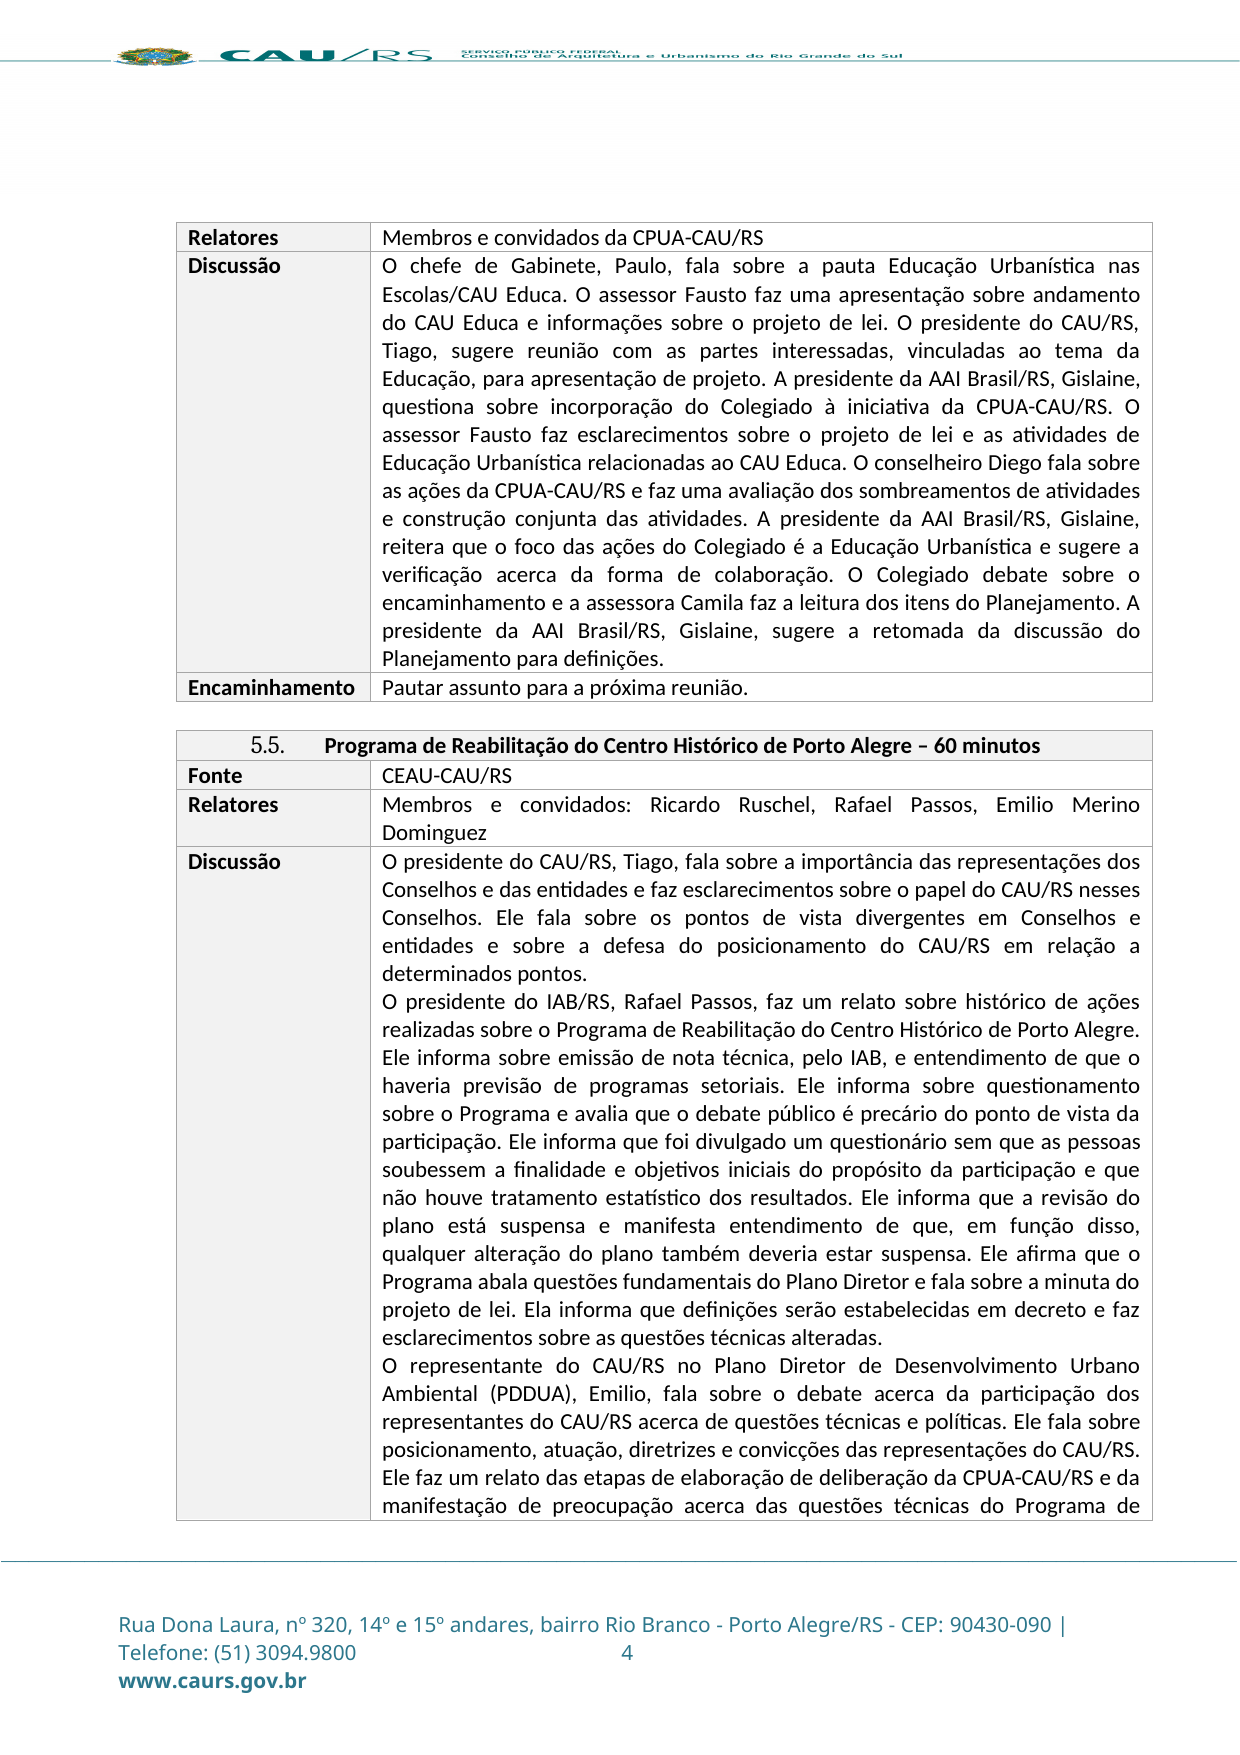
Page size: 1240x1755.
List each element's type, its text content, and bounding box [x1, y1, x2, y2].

table_cell O presidente do CAU/RS, Tiago, fala sobre a importância das representações dos Conselhos e das entidades e faz esclarecimentos sobre o papel do CAU/RS nesses Conselhos. Ele fala sobre os pontos de vista divergentes em Conselhos e entidades e sobre a defesa do posicionamento do CAU/RS em relação a determinados pontos. O presidente do IAB/RS, Rafael Passos, faz um relato sobre histórico de ações realizadas sobre o Programa de Reabilitação do Centro Histórico de Porto Alegre. Ele informa sobre emissão de nota técnica, pelo IAB, e entendimento de que o haveria previsão de programas setoriais. Ele informa sobre questionamento sobre o Programa e avalia que o debate público é precário do ponto de vista da participação. Ele informa que foi divulgado um questionário sem que as pessoas soubessem a finalidade e objetivos iniciais do propósito da participação e que não houve tratamento estatístico dos resultados. Ele informa que a revisão do plano está suspensa e manifesta entendimento de que, em função disso, qualquer alteração do plano também deveria estar suspensa. Ele afirma que o Programa abala questões fundamentais do Plano Diretor e fala sobre a minuta do projeto de lei. Ela informa que definições serão estabelecidas em decreto e faz esclarecimentos sobre as questões técnicas alteradas. O representante do CAU/RS no Plano Diretor de Desenvolvimento Urbano Ambiental (PDDUA), Emilio, fala sobre o debate acerca da participação dos representantes do CAU/RS acerca de questões técnicas e políticas. Ele fala sobre posicionamento, atuação, diretrizes e convicções das representações do CAU/RS. Ele faz um relato das etapas de elaboração de deliberação da CPUA-CAU/RS e da manifestação de preocupação acerca das questões técnicas do Programa de [371, 847, 1152, 1519]
table_cell Relatores [177, 790, 370, 846]
table_cell [177, 702, 1153, 730]
table_cell CEAU-CAU/RS [371, 761, 1152, 789]
table_cell O chefe de Gabinete, Paulo, fala sobre a pauta Educação Urbanística nas Escolas/CAU Educa. O assessor Fausto faz uma apresentação sobre andamento do CAU Educa e informações sobre o projeto de lei. O presidente do CAU/RS, Tiago, sugere reunião com as partes interessadas, vinculadas ao tema da Educação, para apresentação de projeto. A presidente da AAI Brasil/RS, Gislaine, questiona sobre incorporação do Colegiado à iniciativa da CPUA-CAU/RS. O assessor Fausto faz esclarecimentos sobre o projeto de lei e as atividades de Educação Urbanística relacionadas ao CAU Educa. O conselheiro Diego fala sobre as ações da CPUA-CAU/RS e faz uma avaliação dos sombreamentos de atividades e construção conjunta das atividades. A presidente da AAI Brasil/RS, Gislaine, reitera que o foco das ações do Colegiado é a Educação Urbanística e sugere a verificação acerca da forma de colaboração. O Colegiado debate sobre o encaminhamento e a assessora Camila faz a leitura dos itens do Planejamento. A presidente da AAI Brasil/RS, Gislaine, sugere a retomada da discussão do Planejamento para definições. [371, 252, 1152, 672]
table_cell Fonte [177, 761, 370, 789]
table_cell Relatores [177, 223, 370, 251]
table_cell Membros e convidados: Ricardo Ruschel, Rafael Passos, Emilio Merino Dominguez [371, 790, 1152, 846]
table_cell Discussão [177, 847, 370, 1519]
table_cell Discussão [177, 252, 370, 672]
table_cell Membros e convidados da CPUA-CAU/RS [371, 223, 1152, 251]
table_cell Encaminhamento [177, 673, 370, 701]
table_cell Programa de Reabilitação do Centro Histórico de Porto Alegre – 60 minutos [177, 731, 1152, 760]
table_cell Pautar assunto para a próxima reunião. [371, 673, 1152, 701]
